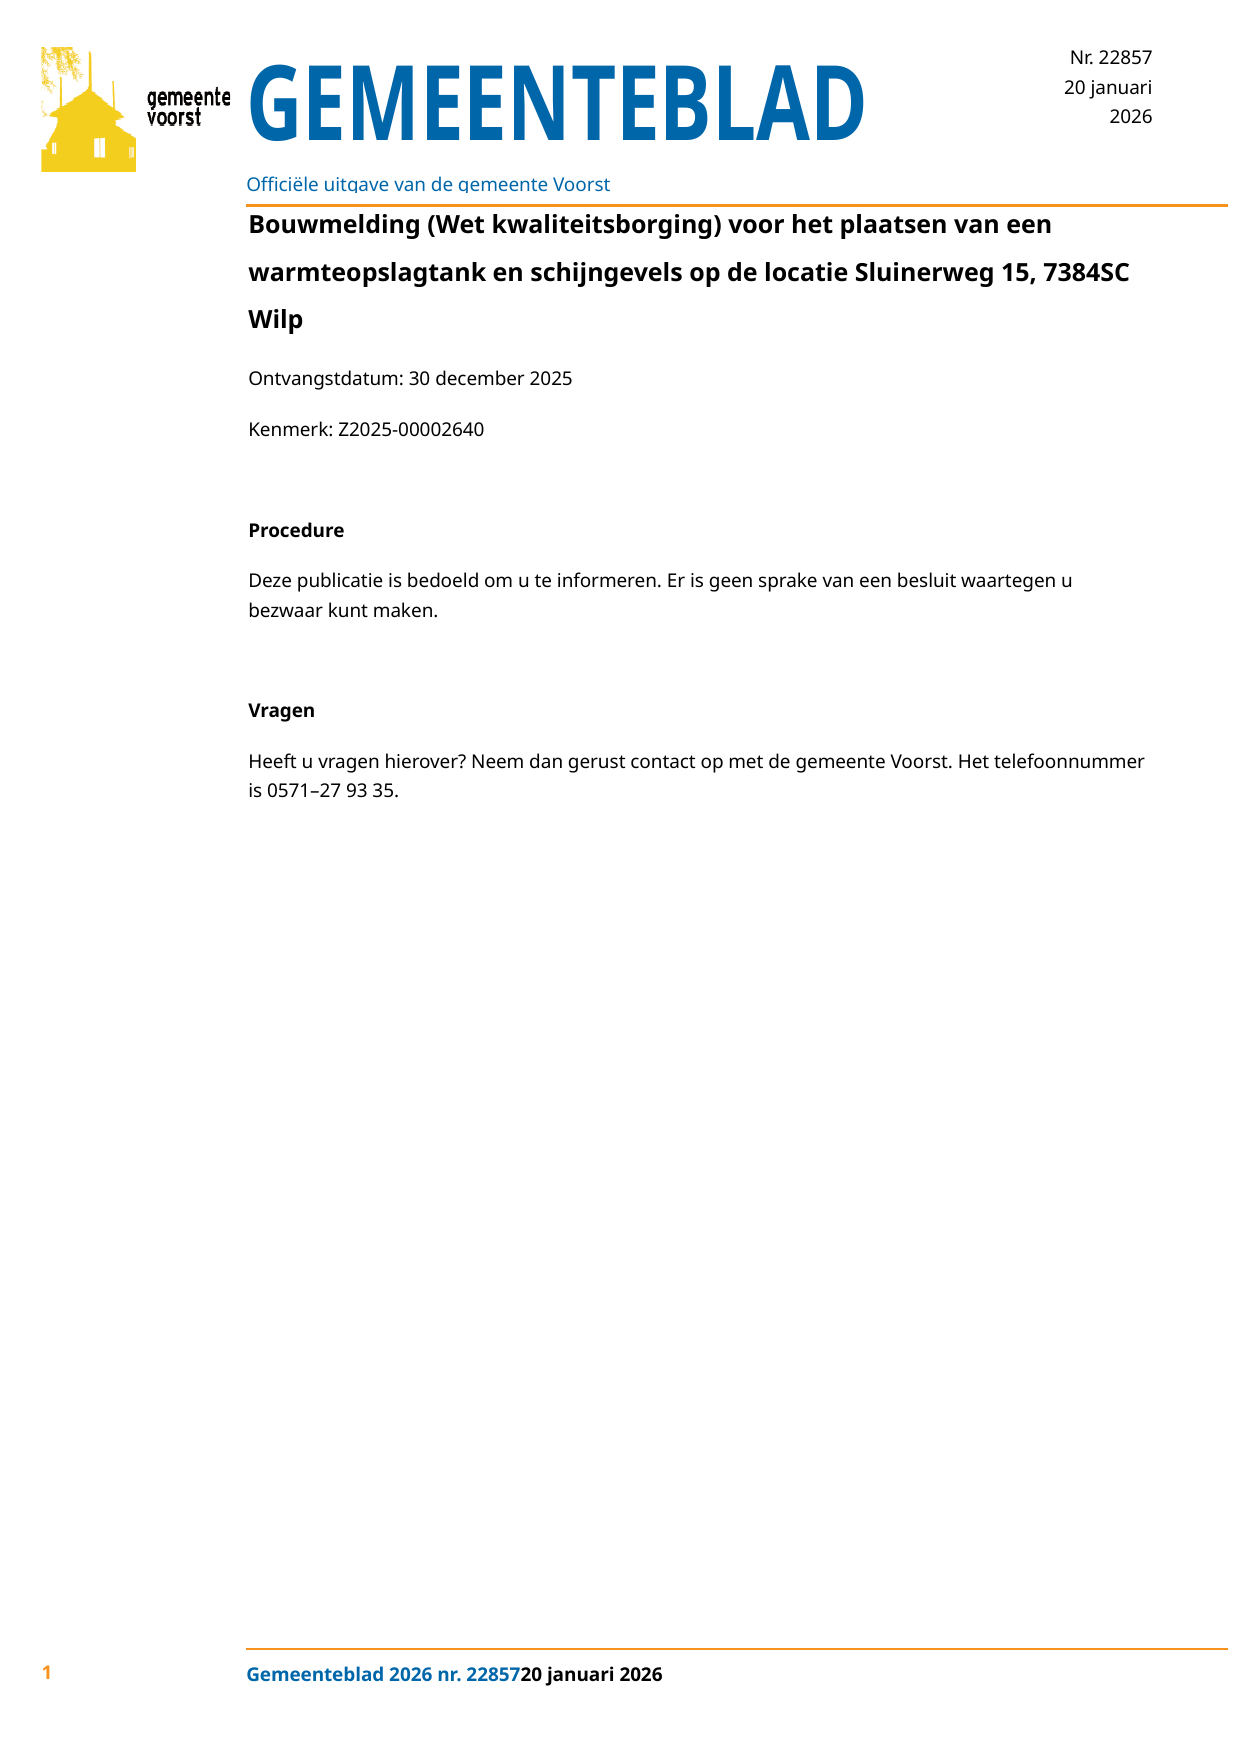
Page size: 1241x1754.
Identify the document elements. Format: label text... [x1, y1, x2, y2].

text Procedure [248, 517, 1152, 542]
text Vragen [248, 698, 1152, 723]
text Kenmerk: Z2025-00002640 [248, 416, 1152, 442]
text Bouwmelding (Wet kwaliteitsborging) voor het plaatsen van een warmteopslagtank en schijngevels op de locatie Sluinerweg 15, 7384SC Wilp [248, 207, 1152, 336]
text Heeft u vragen hierover? Neem dan gerust contact op met de gemeente Voorst. Het telefoonnummer is 0571–27 93 35. [248, 748, 1152, 803]
text Ontvangstdatum: 30 december 2025 [248, 366, 1152, 391]
picture [41, 47, 231, 172]
text Deze publicatie is bedoeld om u te informeren. Er is geen sprake van een besluit waartegen u bezwaar kunt maken. [248, 567, 1152, 622]
